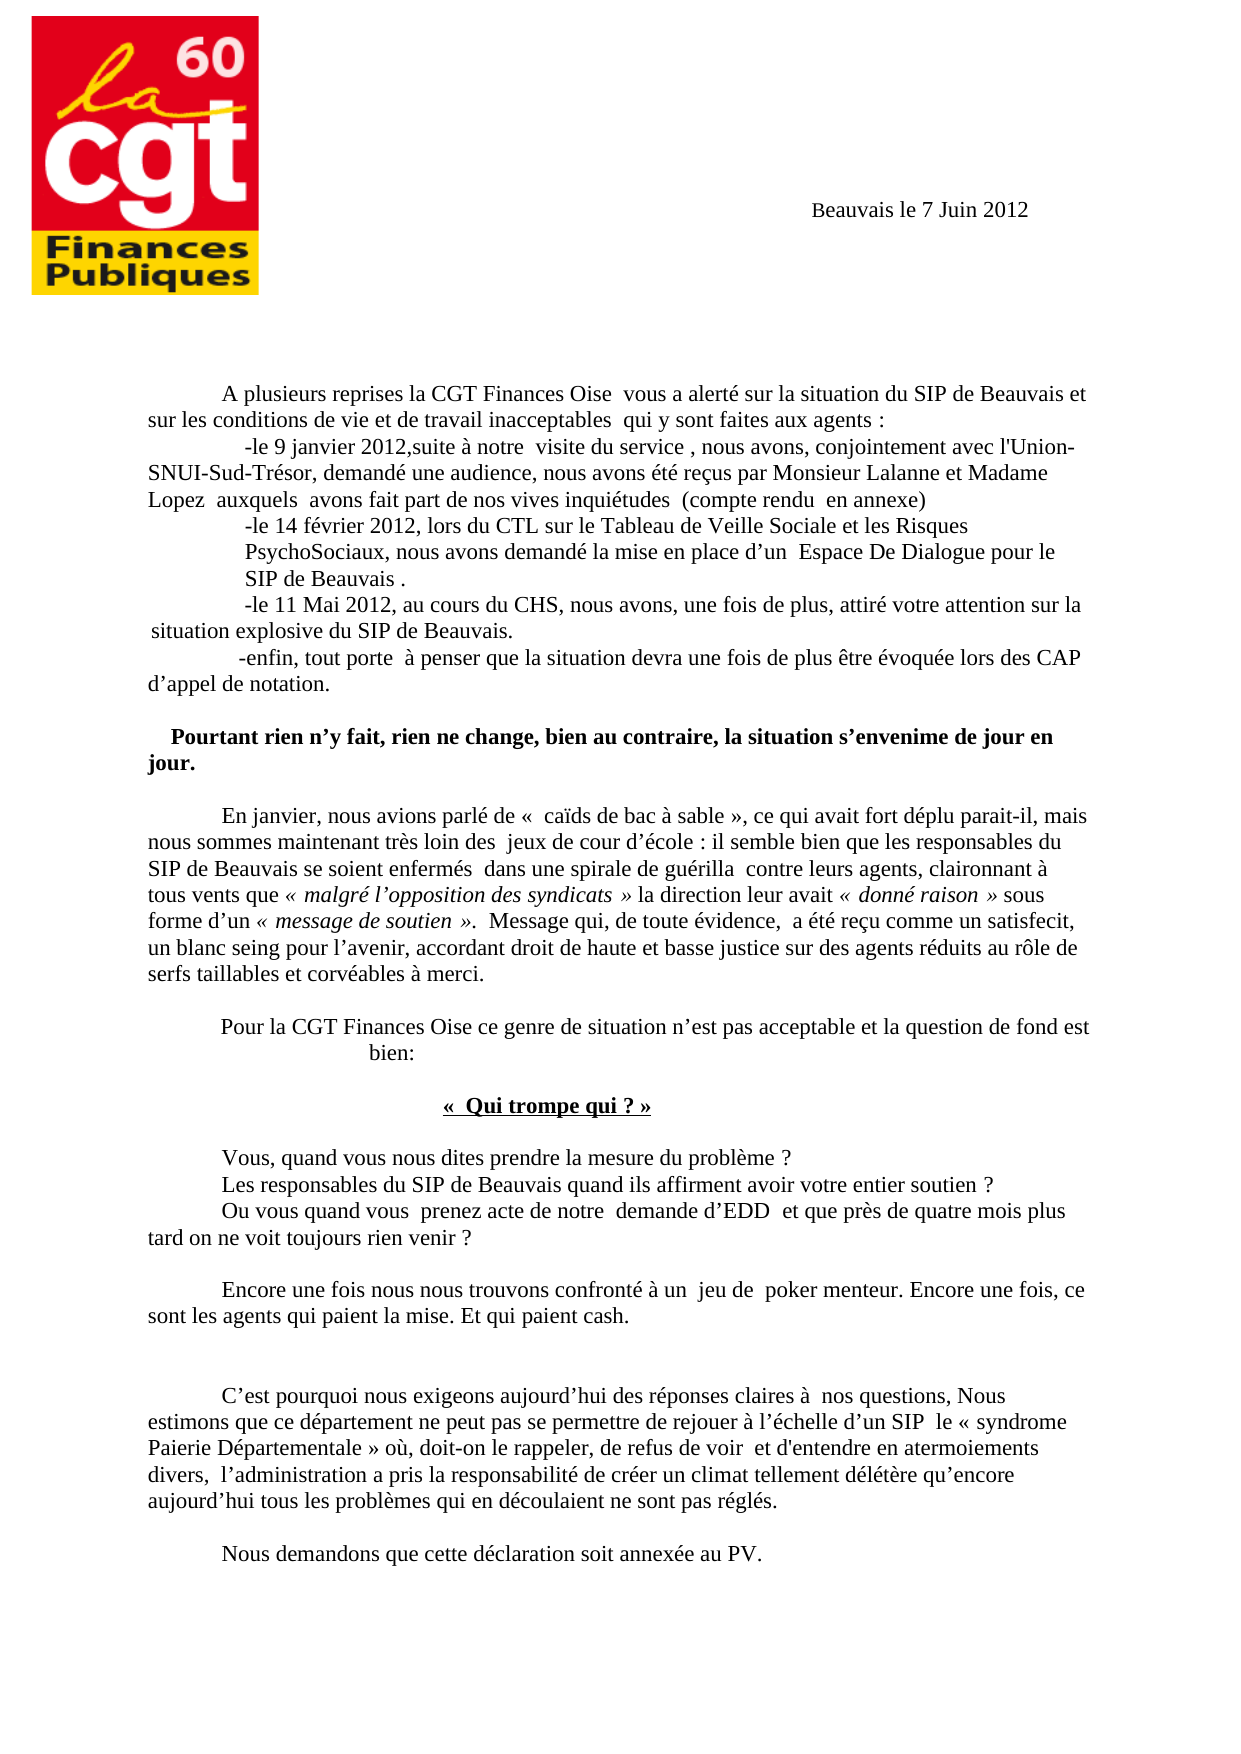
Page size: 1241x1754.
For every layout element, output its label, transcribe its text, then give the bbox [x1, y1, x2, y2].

text Ou vous quand vous prenez acte de notre demande d’EDD et que près de quatre mois plus tard on ne voit toujours rien venir ? [148, 1197, 1093, 1250]
text -le 9 janvier 2012,suite à notre visite du service , nous avons, conjointement avec l'Union- SNUI-Sud-Trésor, demandé une audience, nous avons été reçus par Monsieur Lalanne et Madame Lopez auxquels avons fait part de nos vives inquiétudes (compte rendu en annexe) [148, 433, 1093, 512]
text Pour la CGT Finances Oise ce genre de situation n’est pas acceptable et la question de fond est bien: [220, 1013, 1093, 1065]
text Encore une fois nous nous trouvons confronté à un jeu de poker menteur. Encore une fois, ce sont les agents qui paient la mise. Et qui paient cash. [148, 1276, 1093, 1329]
list -le 14 février 2012, lors du CTL sur le Tableau de Veille Sociale et les Risques PsychoSociaux, nous avons demandé la mise en place d’un Espace De Dialogue pour le SIP de Beauvais . [207, 512, 1093, 591]
text Juin 2012 Beauvais le 7 Juin 2012 [260, 196, 1093, 222]
text C’est pourquoi nous exigeons aujourd’hui des réponses claires à nos questions, Nous estimons que ce département ne peut pas se permettre de rejouer à l’échelle d’un SIP le « syndrome Paierie Départementale » où, doit-on le rappeler, de refus de voir et d'entendre en atermoiements divers, l’administration a pris la responsabilité de créer un climat tellement délétère qu’encore aujourd’hui tous les problèmes qui en découlaient ne sont pas réglés. [148, 1382, 1093, 1513]
text -enfin, tout porte à penser que la situation devra une fois de plus être évoquée lors des CAP d’appel de notation. [148, 644, 1093, 696]
text A plusieurs reprises la CGT Finances Oise vous a alerté sur la situation du SIP de Beauvais et sur les conditions de vie et de travail inacceptables qui y sont faites aux agents : [148, 380, 1093, 433]
text « Qui trompe qui ? » [148, 1092, 1093, 1118]
text Vous, quand vous nous dites prendre la mesure du problème ? [148, 1144, 1093, 1171]
text Pourtant rien n’y fait, rien ne change, bien au contraire, la situation s’envenime de jour en jour. [148, 723, 1093, 776]
text Nous demandons que cette déclaration soit annexée au PV. [221, 1513, 1093, 1566]
text -le 11 Mai 2012, au cours du CHS, nous avons, une fois de plus, attiré votre attention sur la situation explosive du SIP de Beauvais. [113, 591, 1093, 644]
text En janvier, nous avions parlé de « caïds de bac à sable », ce qui avait fort déplu parait-il, mais nous sommes maintenant très loin des jeux de cour d’école : il semble bien que les responsables du SIP de Beauvais se soient enfermés dans une spirale de guérilla contre leurs agents, claironnant à tous vents que « malgré l’opposition des syndicats » la direction leur avait « donné raison » sous forme d’un « message de soutien ». Message qui, de toute évidence, a été reçu comme un satisfecit, un blanc seing pour l’avenir, accordant droit de haute et basse justice sur des agents réduits au rôle de serfs taillables et corvéables à merci. [148, 802, 1093, 986]
text Les responsables du SIP de Beauvais quand ils affirment avoir votre entier soutien ? [148, 1171, 1093, 1197]
